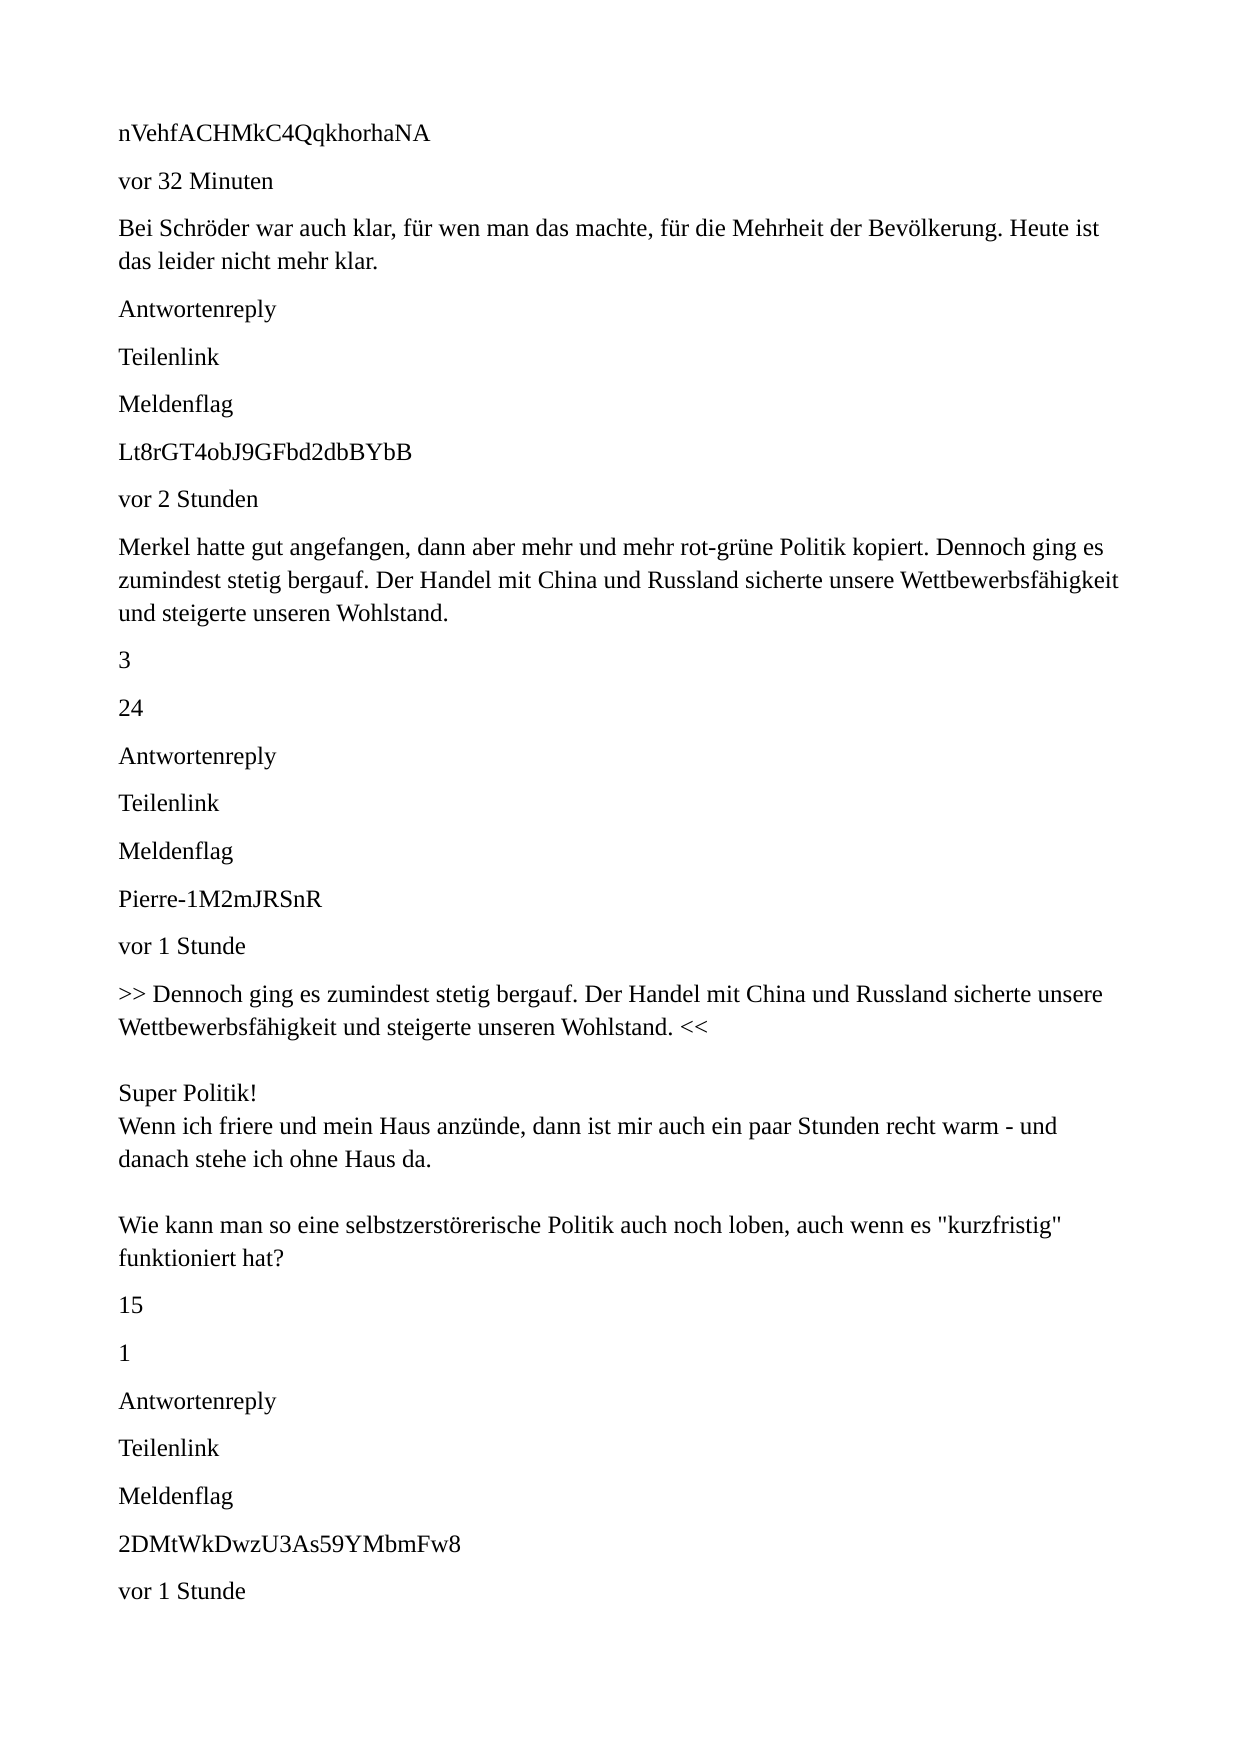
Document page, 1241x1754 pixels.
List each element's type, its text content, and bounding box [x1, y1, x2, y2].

text >> Dennoch ging es zumindest stetig bergauf. Der Handel mit China und Russland sicherte unsere Wettbewerbsfähigkeit und steigerte unseren Wohlstand. << Super Politik! Wenn ich friere und mein Haus anzünde, dann ist mir auch ein paar Stunden recht warm - und danach stehe ich ohne Haus da. Wie kann man so eine selbstzerstörerische Politik auch noch loben, auch wenn es "kurzfristig" funktioniert hat? [118, 979, 1122, 1272]
text vor 2 Stunden [118, 484, 1122, 513]
text vor 1 Stunde [118, 931, 1122, 960]
text Meldenflag [118, 389, 1122, 418]
text Teilenlink [118, 788, 1122, 817]
text Teilenlink [118, 1433, 1122, 1462]
text vor 32 Minuten [118, 166, 1122, 194]
text vor 1 Stunde [118, 1576, 1122, 1605]
text 15 [118, 1291, 1122, 1319]
text Merkel hatte gut angefangen, dann aber mehr und mehr rot-grüne Politik kopiert. Dennoch ging es zumindest stetig bergauf. Der Handel mit China und Russland sicherte unsere Wettbewerbsfähigkeit und steigerte unseren Wohlstand. [118, 532, 1122, 627]
text Meldenflag [118, 836, 1122, 865]
text Bei Schröder war auch klar, für wen man das machte, für die Mehrheit der Bevölkerung. Heute ist das leider nicht mehr klar. [118, 213, 1122, 275]
text 2DMtWkDwzU3As59YMbmFw8 [118, 1529, 1122, 1557]
text nVehfACHMkC4QqkhorhaNA [118, 118, 1122, 147]
text Teilenlink [118, 342, 1122, 370]
text Antwortenreply [118, 1386, 1122, 1414]
text 1 [118, 1338, 1122, 1367]
text 24 [118, 693, 1122, 722]
text Antwortenreply [118, 741, 1122, 769]
text Meldenflag [118, 1481, 1122, 1510]
text Lt8rGT4obJ9GFbd2dbBYbB [118, 437, 1122, 466]
text Pierre-1M2mJRSnR [118, 884, 1122, 912]
text Antwortenreply [118, 294, 1122, 323]
text 3 [118, 646, 1122, 674]
